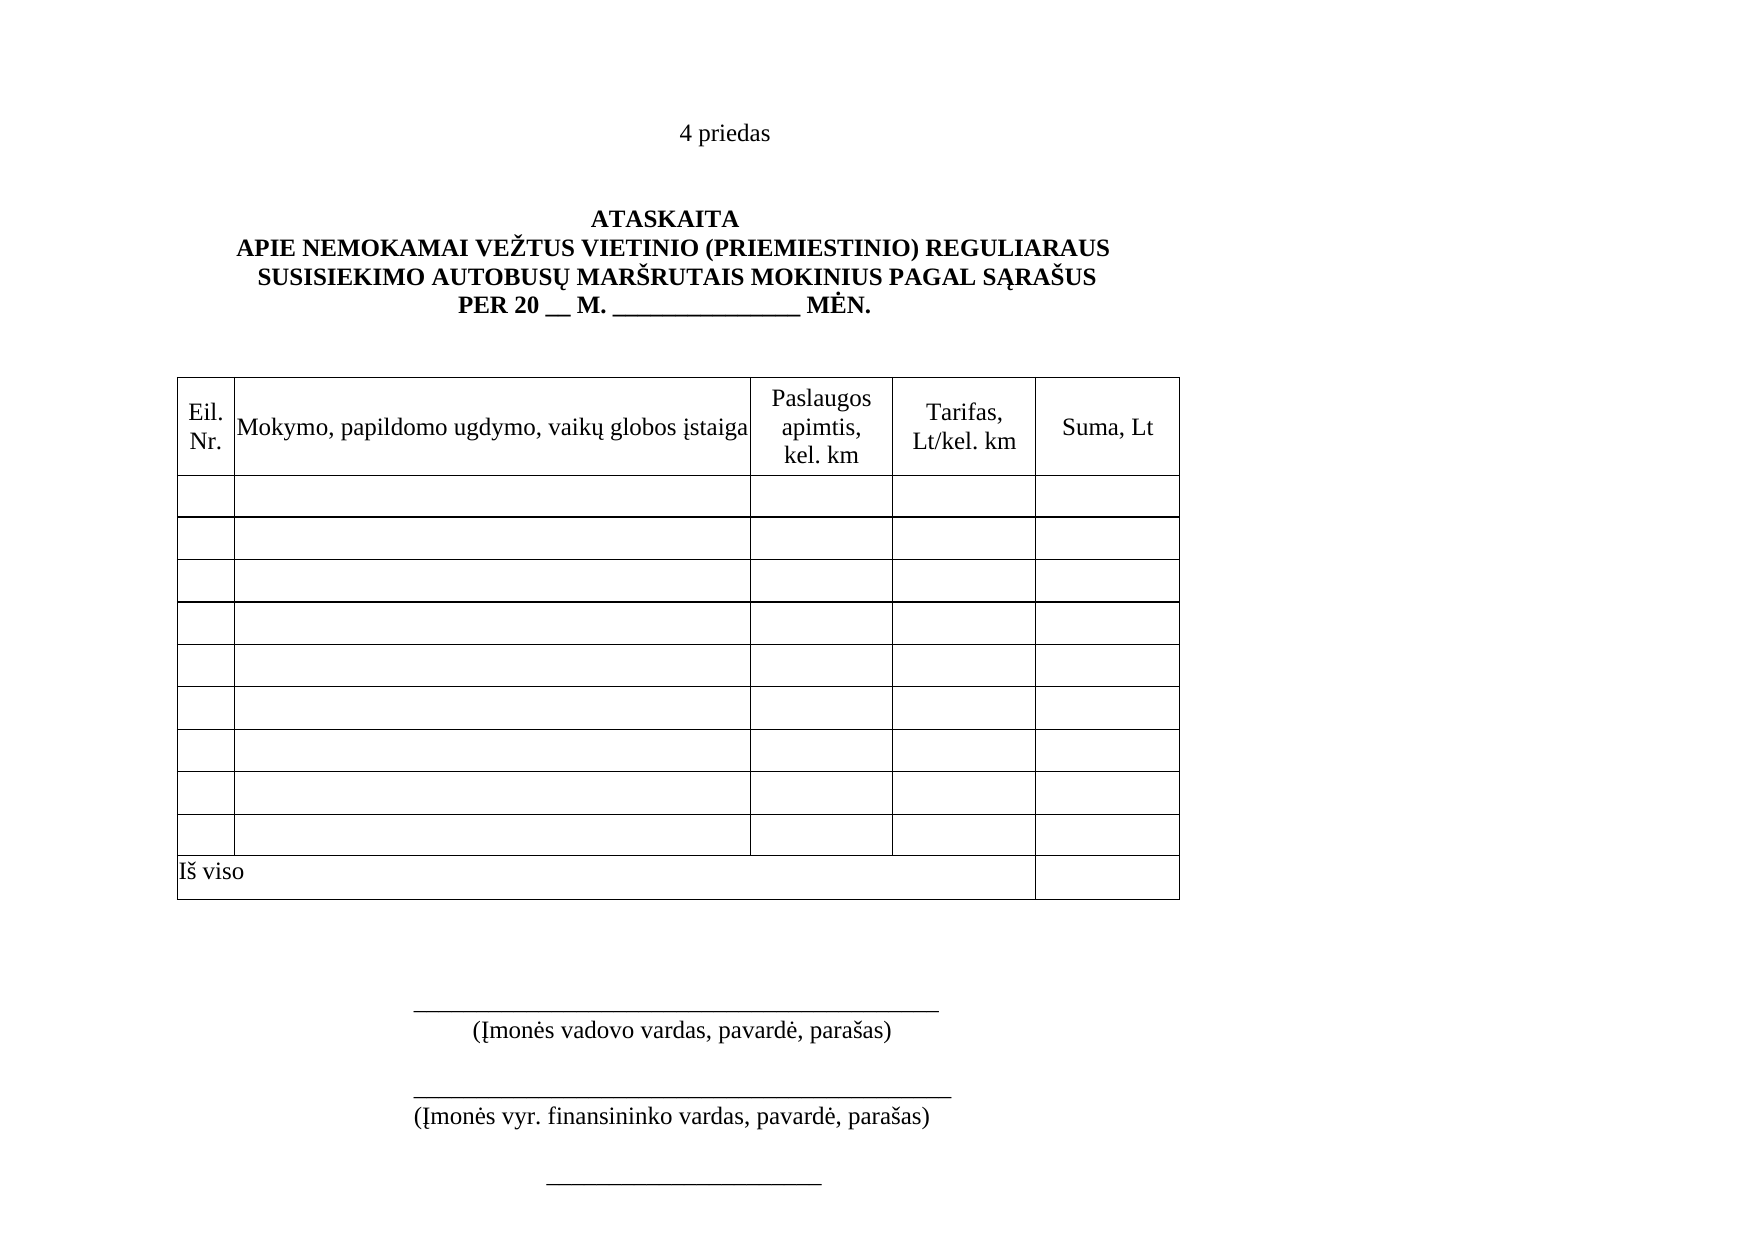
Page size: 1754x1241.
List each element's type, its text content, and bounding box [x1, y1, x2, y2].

table_cell [235, 687, 750, 728]
table_header Paslaugos apimtis, kel. km [751, 378, 892, 474]
table_header Suma, Lt [1036, 378, 1179, 474]
table_cell [178, 560, 234, 601]
text APIE NEMOKAMAI VEŽTUS VIETINIO (PRIEMIESTINIO) REGULIARAUS [236, 233, 1694, 262]
table_cell [1036, 645, 1179, 686]
table_cell [1036, 476, 1179, 516]
text ___________________________________________ [413, 1072, 1694, 1101]
table_cell [893, 815, 1035, 855]
text ATASKAITA [591, 204, 1694, 233]
table_cell [751, 518, 892, 559]
table_cell [1036, 560, 1179, 601]
table_cell [751, 815, 892, 855]
table_cell Iš viso [178, 856, 1035, 899]
table_cell [893, 603, 1035, 644]
table_header Eil. Nr. [178, 378, 234, 474]
table_cell [178, 603, 234, 644]
text ______________________ [546, 1159, 1694, 1187]
table_cell [178, 476, 234, 516]
table_cell [235, 560, 750, 601]
table_cell [178, 645, 234, 686]
table_cell [235, 772, 750, 813]
table_cell [751, 730, 892, 771]
table_cell [235, 815, 750, 855]
table_cell [893, 560, 1035, 601]
table_cell [235, 518, 750, 559]
table_cell [178, 815, 234, 855]
table_cell [178, 772, 234, 813]
table_cell [235, 645, 750, 686]
table_cell [235, 603, 750, 644]
table_cell [1036, 603, 1179, 644]
table_cell [751, 560, 892, 601]
text (Įmonės vyr. finansininko vardas, pavardė, parašas) [413, 1101, 1694, 1130]
table_cell [1036, 815, 1179, 855]
table_cell [893, 645, 1035, 686]
text PER 20 __ M. _______________ MĖN. [458, 291, 1694, 319]
table_cell [1036, 687, 1179, 728]
table_cell [178, 687, 234, 728]
table_cell [1036, 772, 1179, 813]
table_cell [893, 687, 1035, 728]
table_cell [235, 730, 750, 771]
table_cell [1036, 730, 1179, 771]
table_cell [178, 518, 234, 559]
table_cell [751, 645, 892, 686]
table_cell [893, 730, 1035, 771]
text (Įmonės vadovo vardas, pavardė, parašas) [472, 1015, 1694, 1044]
table_header Mokymo, papildomo ugdymo, vaikų globos įstaiga [235, 378, 750, 474]
table_header Tarifas, Lt/kel. km [893, 378, 1035, 474]
table_cell [751, 772, 892, 813]
table_cell [1036, 856, 1179, 899]
table_cell [235, 476, 750, 516]
table_cell [893, 518, 1035, 559]
table_cell [751, 687, 892, 728]
table_cell [893, 476, 1035, 516]
table_cell [893, 772, 1035, 813]
text SUSISIEKIMO AUTOBUSŲ MARŠRUTAIS MOKINIUS PAGAL SĄRAŠUS [251, 262, 1694, 291]
text 4 priedas [679, 118, 1694, 147]
table_cell [751, 476, 892, 516]
table_cell [751, 603, 892, 644]
table_cell [178, 730, 234, 771]
text __________________________________________ [413, 986, 1694, 1015]
table_cell [1036, 518, 1179, 559]
